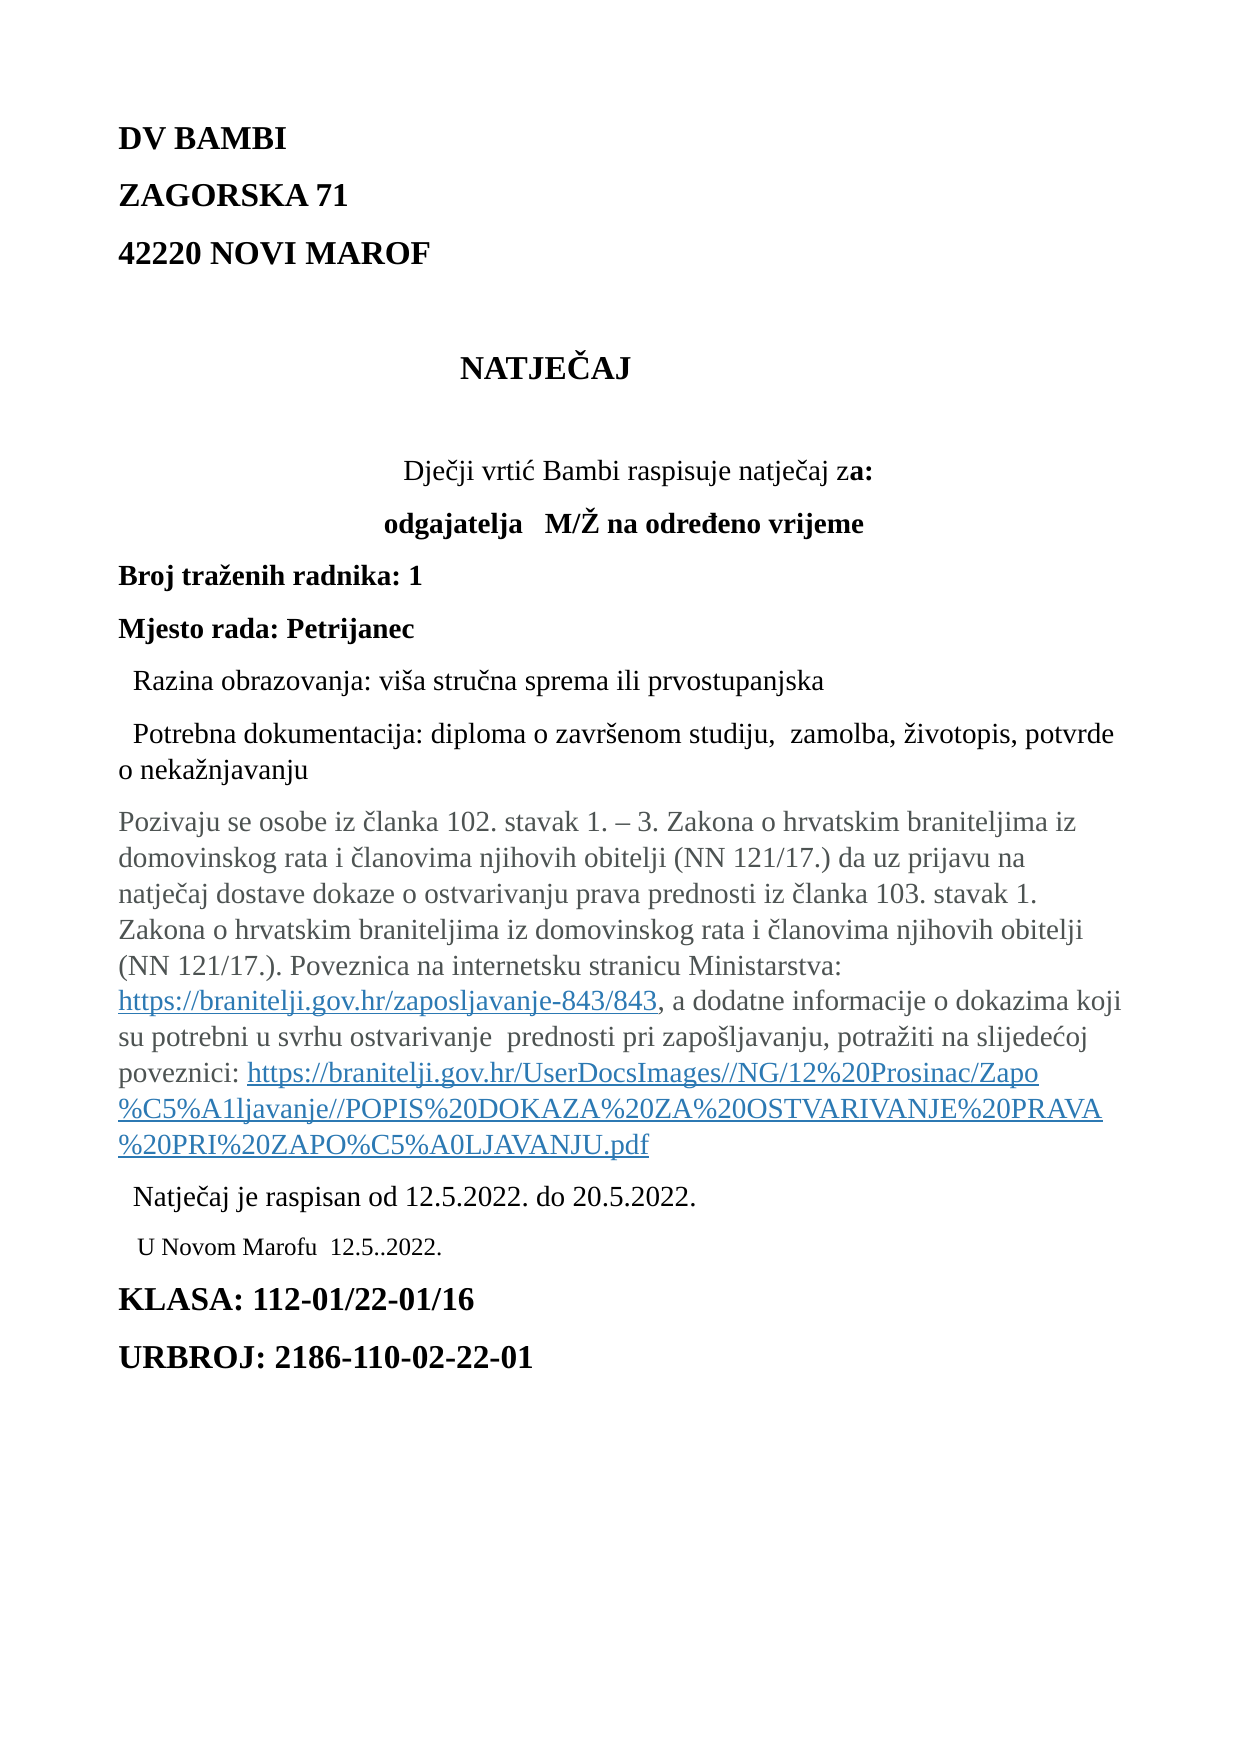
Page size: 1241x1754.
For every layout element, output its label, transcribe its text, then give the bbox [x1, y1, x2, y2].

text URBROJ: 2186-110-02-22-01 [118, 1337, 1122, 1375]
text Mjesto rada: Petrijanec [118, 611, 1122, 644]
text Dječji vrtić Bambi raspisuje natječaj za: [118, 453, 1122, 487]
text odgajatelja M/Ž na određeno vrijeme [118, 506, 1122, 539]
text DV BAMBI [118, 118, 1122, 156]
text Broj traženih radnika: 1 [118, 558, 1122, 592]
text NATJEČAJ [118, 348, 1122, 387]
text Razina obrazovanja: viša stručna sprema ili prvostupanjska [118, 663, 1122, 697]
text Potrebna dokumentacija: diploma o završenom studiju, zamolba, životopis, potvrde o nekažnjavanju [118, 716, 1122, 785]
text ZAGORSKA 71 [118, 176, 1122, 214]
text Natječaj je raspisan od 12.5.2022. do 20.5.2022. [118, 1179, 1122, 1213]
text KLASA: 112-01/22-01/16 [118, 1279, 1122, 1318]
text 42220 NOVI MAROF [118, 233, 1122, 272]
text Pozivaju se osobe iz članka 102. stavak 1. – 3. Zakona o hrvatskim braniteljima iz domovinskog rata i članovima njihovih obitelji (NN 121/17.) da uz prijavu na natječaj dostave dokaze o ostvarivanju prava prednosti iz članka 103. stavak 1. Zakona o hrvatskim braniteljima iz domovinskog rata i članovima njihovih obitelji (NN 121/17.). Poveznica na internetsku stranicu Ministarstva: https://branitelji.gov.hr/zaposljavanje-843/843, a dodatne informacije o dokazima koji su potrebni u svrhu ostvarivanje prednosti pri zapošljavanju, potražiti na slijedećoj poveznici: https://branitelji.gov.hr/UserDocsImages//NG/12%20Prosinac/Zapo%C5%A1ljavanje//POPIS%20DOKAZA%20ZA%20OSTVARIVANJE%20PRAVA%20PRI%20ZAPO%C5%A0LJAVANJU.pdf [118, 804, 1122, 1160]
text U Novom Marofu 12.5..2022. [118, 1232, 1122, 1261]
